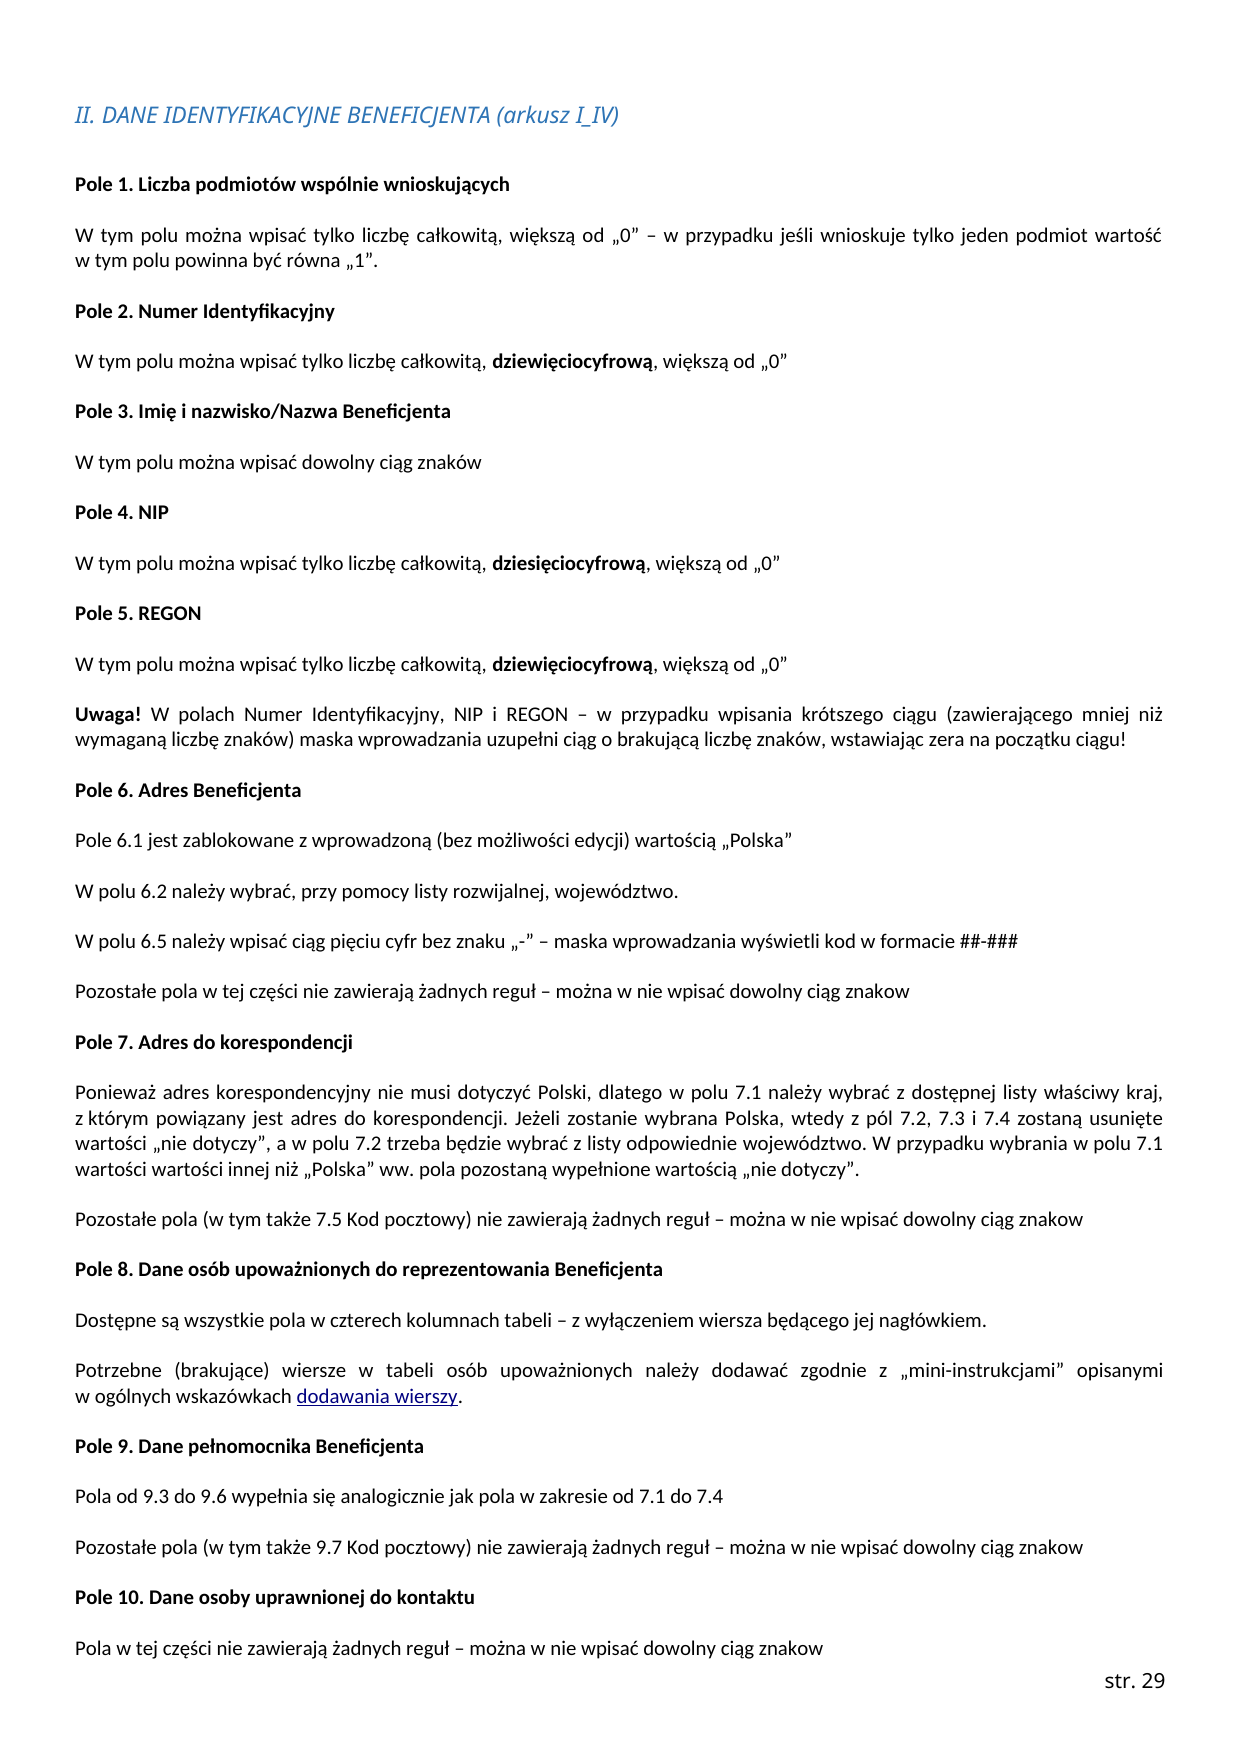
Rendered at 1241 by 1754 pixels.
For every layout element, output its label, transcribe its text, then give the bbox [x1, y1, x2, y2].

text Pole 5. REGON [75, 600, 1165, 626]
text Pola w tej części nie zawierają żadnych reguł – można w nie wpisać dowolny ciąg znakow [75, 1635, 1165, 1660]
list W polu 6.2 należy wybrać, przy pomocy listy rozwijalnej, województwo. [75, 878, 1165, 903]
text Pole 9. Dane pełnomocnika Beneficjenta [75, 1433, 1165, 1459]
text Pole 4. NIP [75, 499, 1165, 525]
list W tym polu można wpisać tylko liczbę całkowitą, większą od „0” – w przypadku jeśli wnioskuje tylko jeden podmiot wartość w tym polu powinna być równa „1”. [75, 222, 1165, 273]
list Pozostałe pola w tej części nie zawierają żadnych reguł – można w nie wpisać dowolny ciąg znakow [75, 979, 1165, 1004]
list W tym polu można wpisać dowolny ciąg znaków [75, 449, 1165, 474]
text Pole 2. Numer Identyfikacyjny [75, 298, 1165, 323]
list Uwaga! W polach Numer Identyfikacyjny, NIP i REGON – w przypadku wpisania krótszego ciągu (zawierającego mniej niż wymaganą liczbę znaków) maska wprowadzania uzupełni ciąg o brakującą liczbę znaków, wstawiając zera na początku ciągu! [75, 701, 1165, 752]
list W tym polu można wpisać tylko liczbę całkowitą, dziewięciocyfrową, większą od „0” [75, 348, 1165, 374]
subtitle II. DANE IDENTYFIKACYJNE BENEFICJENTA (arkusz I_IV) [75, 99, 1165, 130]
list Dostępne są wszystkie pola w czterech kolumnach tabeli – z wyłączeniem wiersza będącego jej nagłówkiem. [75, 1307, 1165, 1332]
list Pola od 9.3 do 9.6 wypełnia się analogicznie jak pola w zakresie od 7.1 do 7.4 [75, 1484, 1165, 1509]
list Potrzebne (brakujące) wiersze w tabeli osób upoważnionych należy dodawać zgodnie z „mini-instrukcjami” opisanymi w ogólnych wskazówkach dodawania wierszy. [75, 1357, 1165, 1408]
text Pole 6. Adres Beneficjenta [75, 777, 1165, 802]
list Ponieważ adres korespondencyjny nie musi dotyczyć Polski, dlatego w polu 7.1 należy wybrać z dostępnej listy właściwy kraj, z którym powiązany jest adres do korespondencji. Jeżeli zostanie wybrana Polska, wtedy z pól 7.2, 7.3 i 7.4 zostaną usunięte wartości „nie dotyczy”, a w polu 7.2 trzeba będzie wybrać z listy odpowiednie województwo. W przypadku wybrania w polu 7.1 wartości wartości innej niż „Polska” ww. pola pozostaną wypełnione wartością „nie dotyczy”. [75, 1079, 1165, 1181]
list Pozostałe pola (w tym także 7.5 Kod pocztowy) nie zawierają żadnych reguł – można w nie wpisać dowolny ciąg znakow [75, 1206, 1165, 1232]
text Pole 1. Liczba podmiotów wspólnie wnioskujących [75, 172, 1165, 197]
list W tym polu można wpisać tylko liczbę całkowitą, dziesięciocyfrową, większą od „0” [75, 550, 1165, 575]
list W tym polu można wpisać tylko liczbę całkowitą, dziewięciocyfrową, większą od „0” [75, 651, 1165, 676]
list W polu 6.5 należy wpisać ciąg pięciu cyfr bez znaku „-” – maska wprowadzania wyświetli kod w formacie ##-### [75, 928, 1165, 954]
text Pole 3. Imię i nazwisko/Nazwa Beneficjenta [75, 399, 1165, 424]
list Pozostałe pola (w tym także 9.7 Kod pocztowy) nie zawierają żadnych reguł – można w nie wpisać dowolny ciąg znakow [75, 1534, 1165, 1559]
list Pole 6.1 jest zablokowane z wprowadzoną (bez możliwości edycji) wartością „Polska” [75, 827, 1165, 853]
text Pole 10. Dane osoby uprawnionej do kontaktu [75, 1584, 1165, 1610]
text Pole 7. Adres do korespondencji [75, 1029, 1165, 1054]
text Pole 8. Dane osób upoważnionych do reprezentowania Beneficjenta [75, 1257, 1165, 1282]
